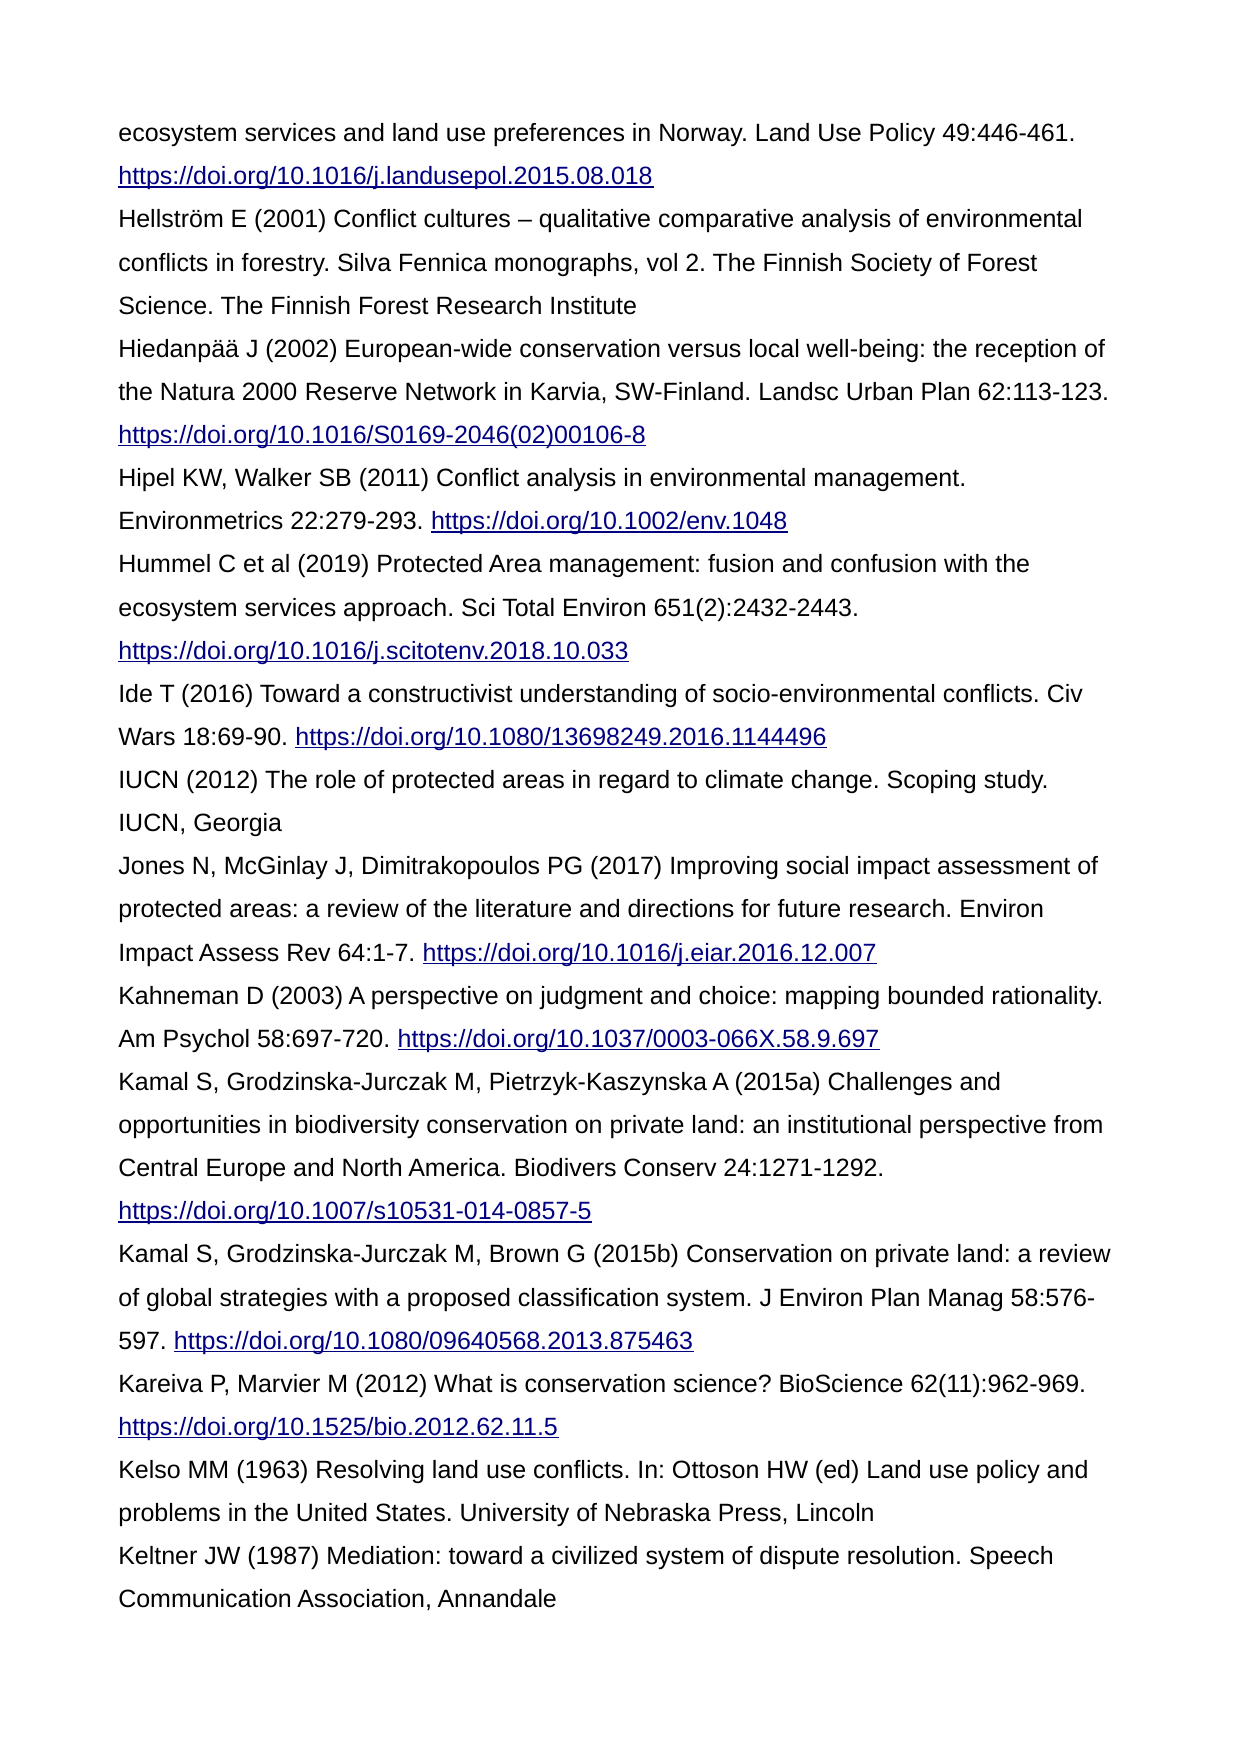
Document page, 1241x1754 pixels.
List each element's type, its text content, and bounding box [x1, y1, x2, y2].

text Jones N, McGinlay J, Dimitrakopoulos PG (2017) Improving social impact assessment of protected areas: a review of the literature and directions for future research. Environ Impact Assess Rev 64:1-7. https://doi.org/10.1016/j.eiar.2016.12.007 [118, 851, 1122, 966]
text Kamal S, Grodzinska-Jurczak M, Pietrzyk-Kaszynska A (2015a) Challenges and opportunities in biodiversity conservation on private land: an institutional perspective from Central Europe and North America. Biodivers Conserv 24:1271-1292. https://doi.org/10.1007/s10531-014-0857-5 [118, 1067, 1122, 1225]
text Hummel C et al (2019) Protected Area management: fusion and confusion with the ecosystem services approach. Sci Total Environ 651(2):2432-2443. https://doi.org/10.1016/j.scitotenv.2018.10.033 [118, 549, 1122, 664]
text Hiedanpää J (2002) European-wide conservation versus local well-being: the reception of the Natura 2000 Reserve Network in Karvia, SW-Finland. Landsc Urban Plan 62:113-123. https://doi.org/10.1016/S0169-2046(02)00106-8 [118, 334, 1122, 449]
text Hipel KW, Walker SB (2011) Conflict analysis in environmental management. Environmetrics 22:279-293. https://doi.org/10.1002/env.1048 [118, 463, 1122, 535]
text ecosystem services and land use preferences in Norway. Land Use Policy 49:446-461. https://doi.org/10.1016/j.landusepol.2015.08.018 [118, 118, 1122, 190]
text IUCN (2012) The role of protected areas in regard to climate change. Scoping study. IUCN, Georgia [118, 765, 1122, 837]
text Kamal S, Grodzinska-Jurczak M, Brown G (2015b) Conservation on private land: a review of global strategies with a proposed classification system. J Environ Plan Manag 58:576-597. https://doi.org/10.1080/09640568.2013.875463 [118, 1239, 1122, 1354]
text Kahneman D (2003) A perspective on judgment and choice: mapping bounded rationality. Am Psychol 58:697-720. https://doi.org/10.1037/0003-066X.58.9.697 [118, 981, 1122, 1052]
text Kelso MM (1963) Resolving land use conflicts. In: Ottoson HW (ed) Land use policy and problems in the United States. University of Nebraska Press, Lincoln [118, 1455, 1122, 1527]
text Ide T (2016) Toward a constructivist understanding of socio-environmental conflicts. Civ Wars 18:69-90. https://doi.org/10.1080/13698249.2016.1144496 [118, 679, 1122, 751]
text Kareiva P, Marvier M (2012) What is conservation science? BioScience 62(11):962-969. https://doi.org/10.1525/bio.2012.62.11.5 [118, 1369, 1122, 1441]
text Hellström E (2001) Conflict cultures – qualitative comparative analysis of environmental conflicts in forestry. Silva Fennica monographs, vol 2. The Finnish Society of Forest Science. The Finnish Forest Research Institute [118, 204, 1122, 319]
text Keltner JW (1987) Mediation: toward a civilized system of dispute resolution. Speech Communication Association, Annandale [118, 1541, 1122, 1613]
